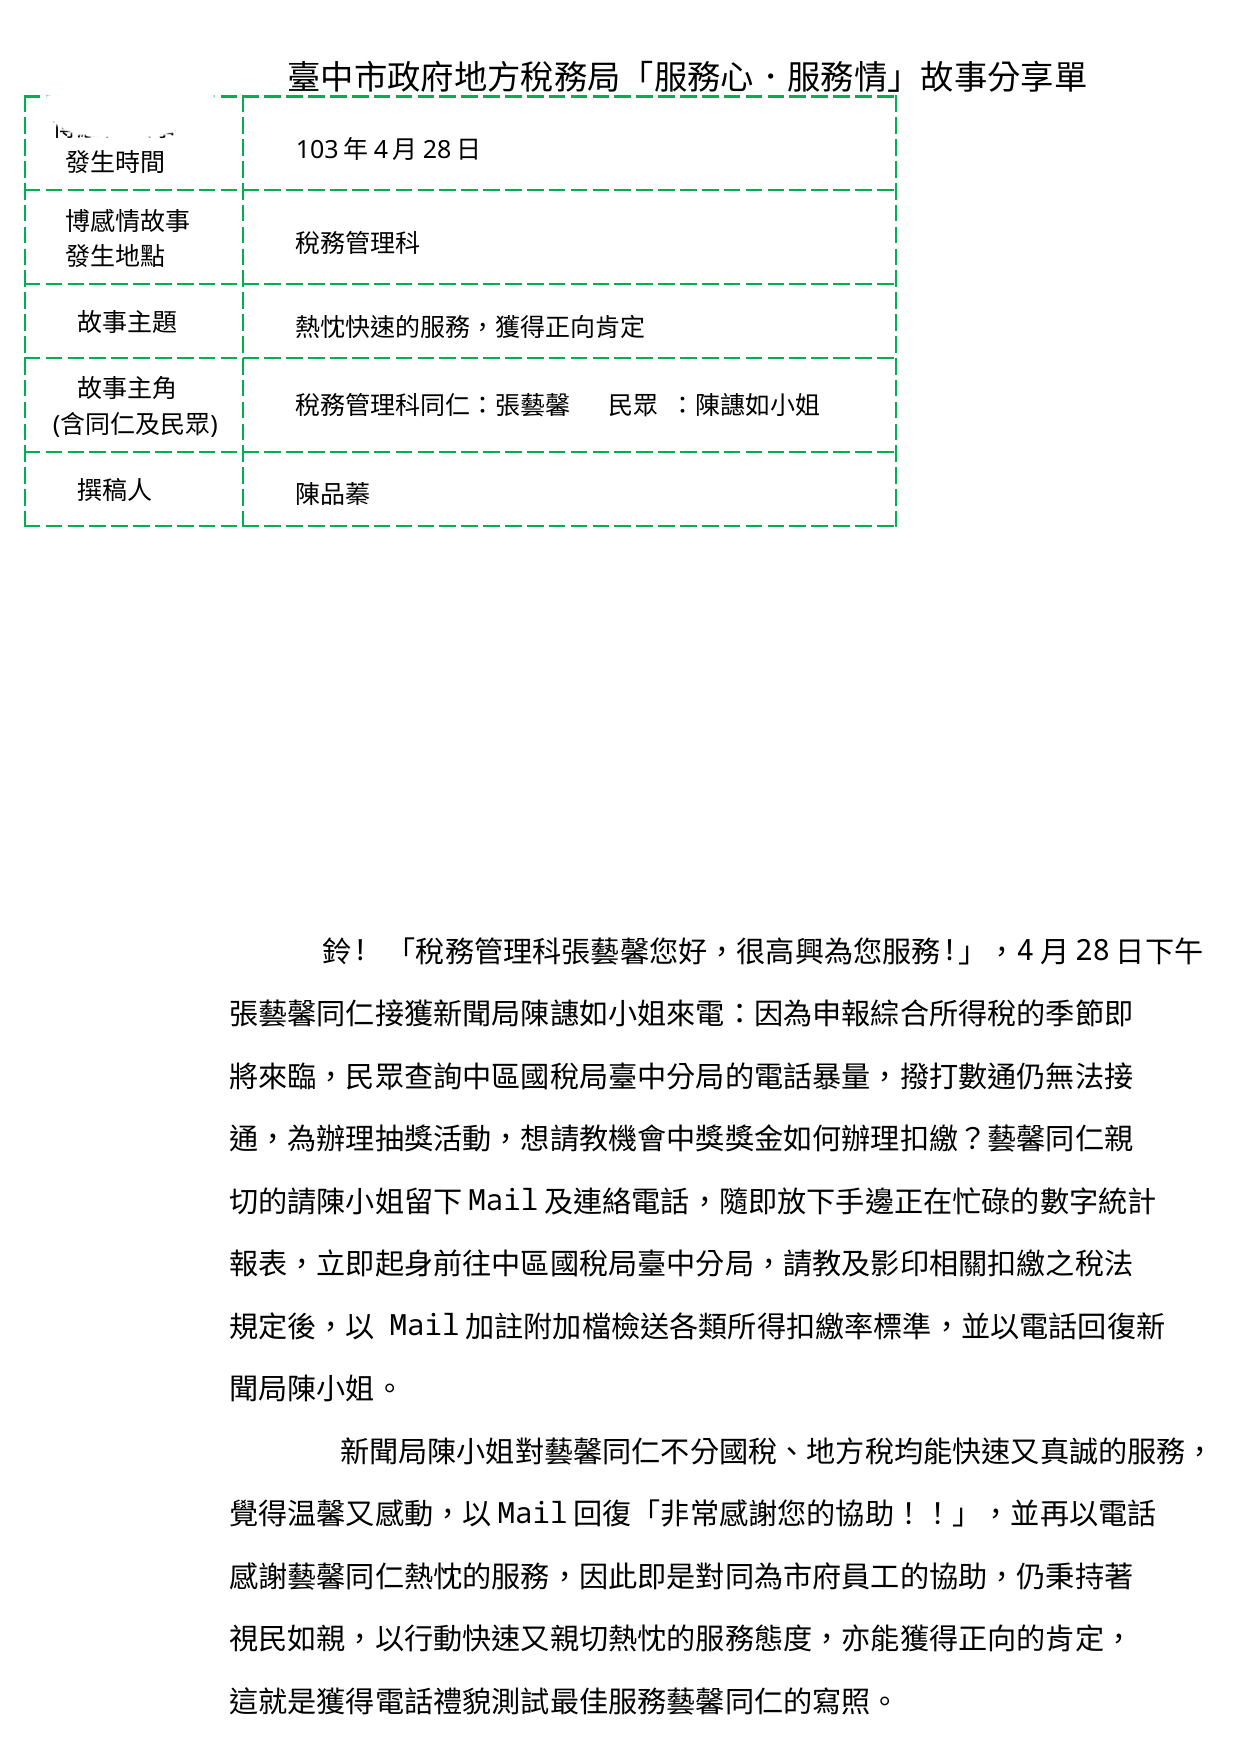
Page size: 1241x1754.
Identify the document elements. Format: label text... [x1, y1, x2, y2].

text 這就是獲得電話禮貌測試最佳服務藝馨同仁的寫照。 [25, 1703, 1215, 1720]
